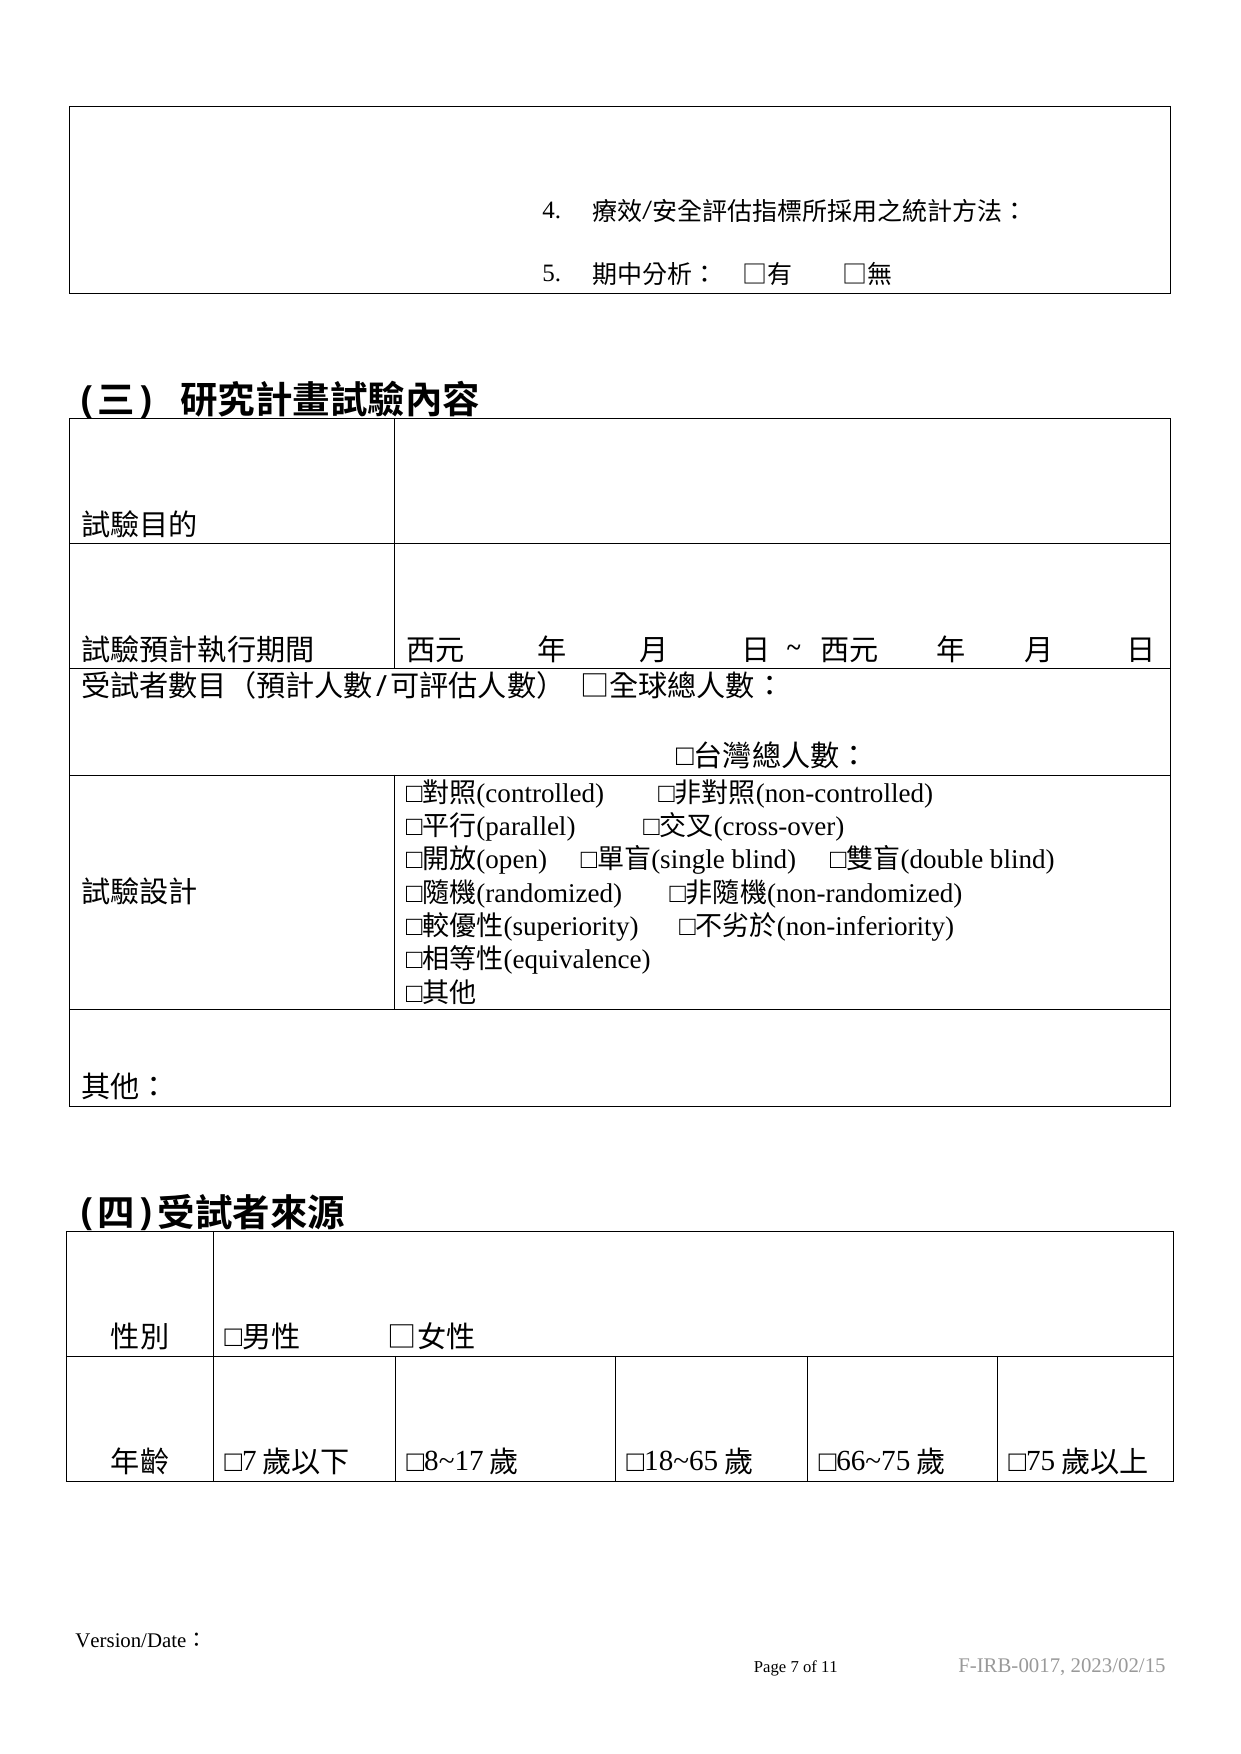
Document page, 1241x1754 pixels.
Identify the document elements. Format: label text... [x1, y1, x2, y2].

table_cell 統計(Statistics)： 主要試驗假說(Primary hypothesis): 樣本數(Sample size): 納入試驗人數(enrolled ): 可評估人數(evaluable): 療效評估群體：□意圖治療 □依計畫書 □其他 安全評估群體：□意圖治療 □依計畫書 □其他 (附註：意圖治療：ITT ； 依計畫書：PP ) 療效/安全評估指標所採用之統計方法： 期中分析： □有 □無 [70, 107, 1170, 293]
table_cell 其他： [70, 1010, 1170, 1106]
table_cell □18~65歲 [616, 1357, 807, 1481]
table_cell 試驗設計 [70, 776, 394, 1009]
table_cell 西元 年 月 日 ~ 西元 年 月 日 [395, 544, 1170, 668]
text (三) 研究計畫試驗內容 [75, 356, 1165, 418]
table_cell 年齡 [67, 1357, 213, 1481]
table_cell □7歲以下 [214, 1357, 395, 1481]
table_header 試驗目的 [70, 419, 394, 543]
table_header [395, 419, 1170, 543]
table_cell 試驗預計執行期間 [70, 544, 394, 668]
table_header □男性 □女性 [214, 1232, 1173, 1356]
text (四)受試者來源 [75, 1168, 1165, 1231]
table_header 性別 [67, 1232, 213, 1356]
table_cell □66~75歲 [808, 1357, 997, 1481]
table_cell □對照(controlled) □非對照(non-controlled) □平行(parallel) □交叉(cross-over) □開放(open) □單盲(single blind) □雙盲(double blind) □隨機(randomized) □非隨機(non-randomized) □較優性(superiority) □不劣於(non-inferiority) □相等性(equivalence) □其他 [395, 776, 1170, 1009]
table_cell 受試者數目（預計人數/可評估人數） □全球總人數： □台灣總人數： [70, 669, 1170, 774]
table_cell □8~17歲 [396, 1357, 615, 1481]
table_cell □75歲以上 [998, 1357, 1173, 1481]
